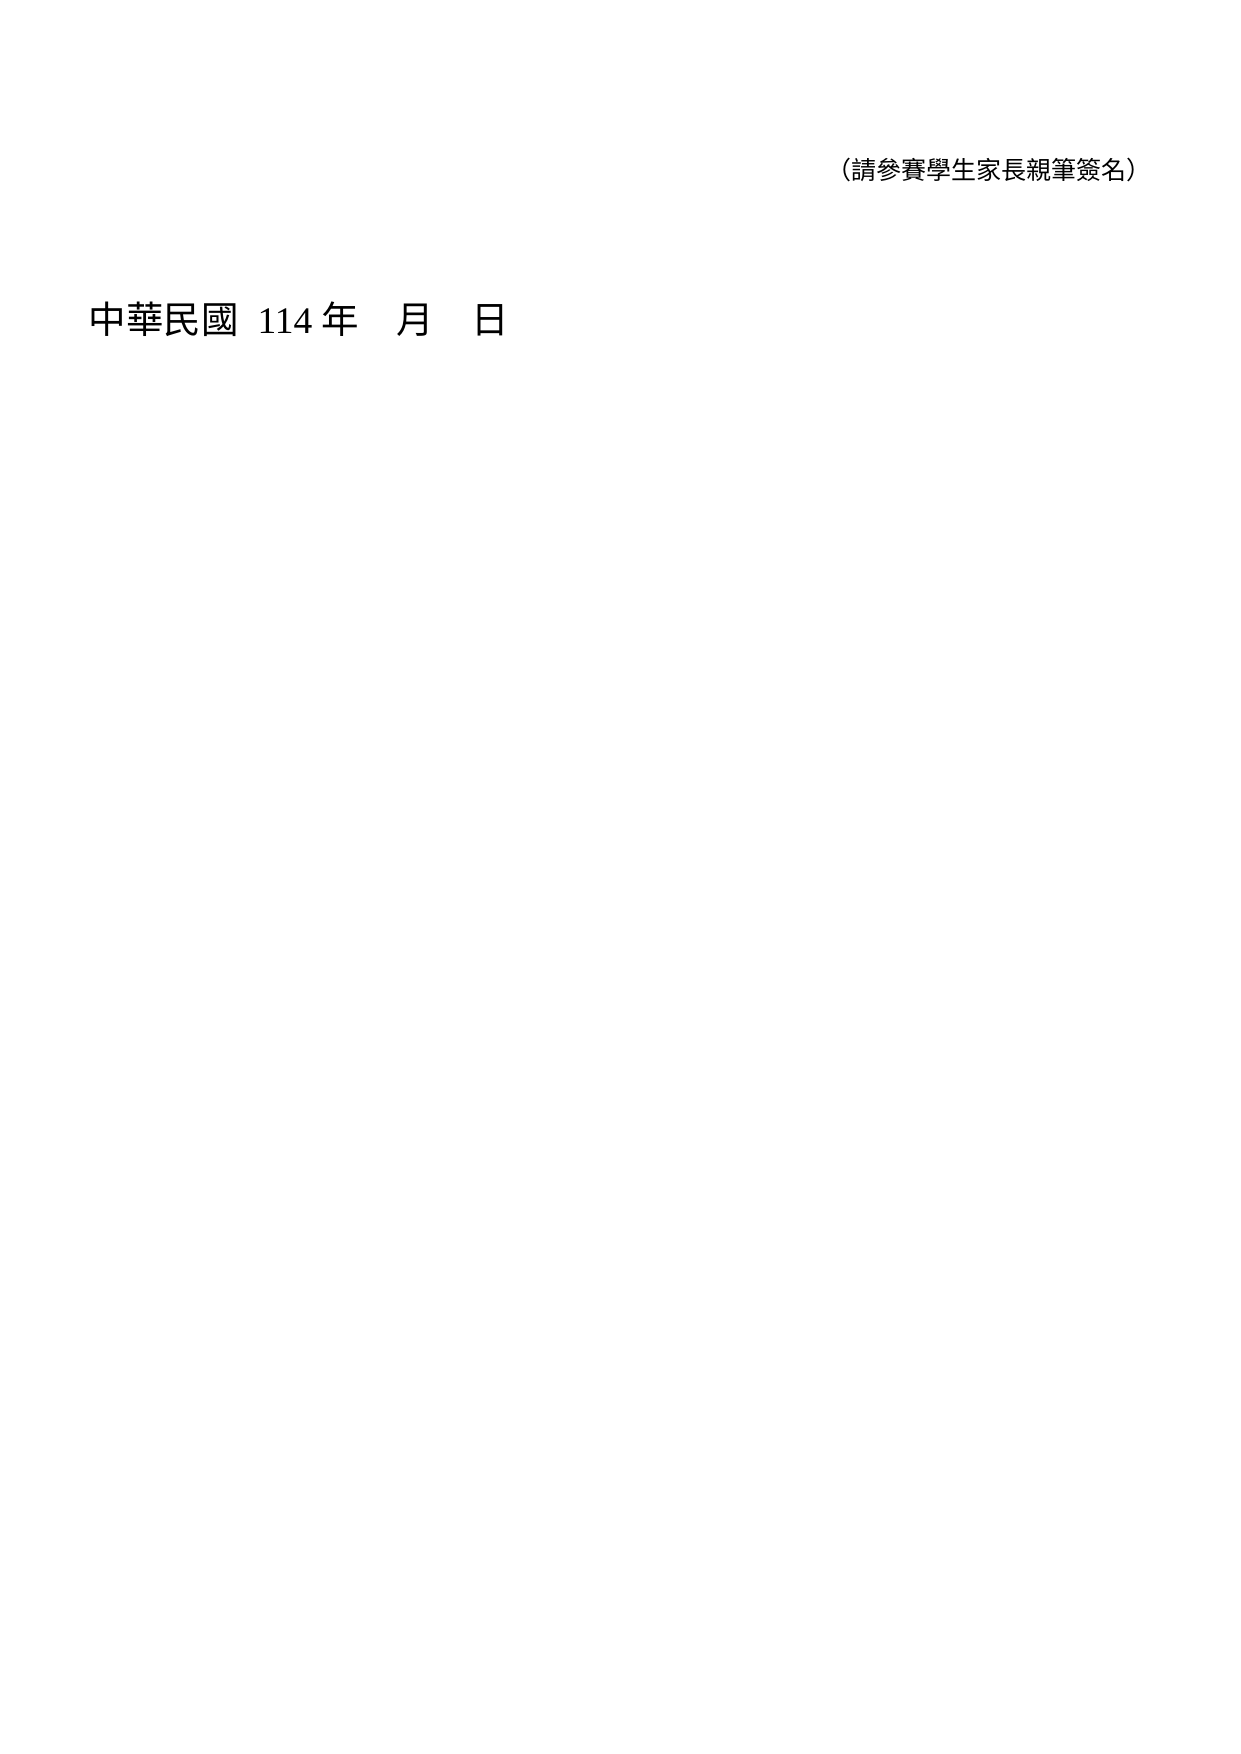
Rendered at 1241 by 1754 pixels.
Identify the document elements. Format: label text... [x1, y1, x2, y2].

text （請參賽學生家長親筆簽名） [89, 127, 1152, 189]
text 中華民國 114 年 月 日 [89, 275, 1152, 338]
